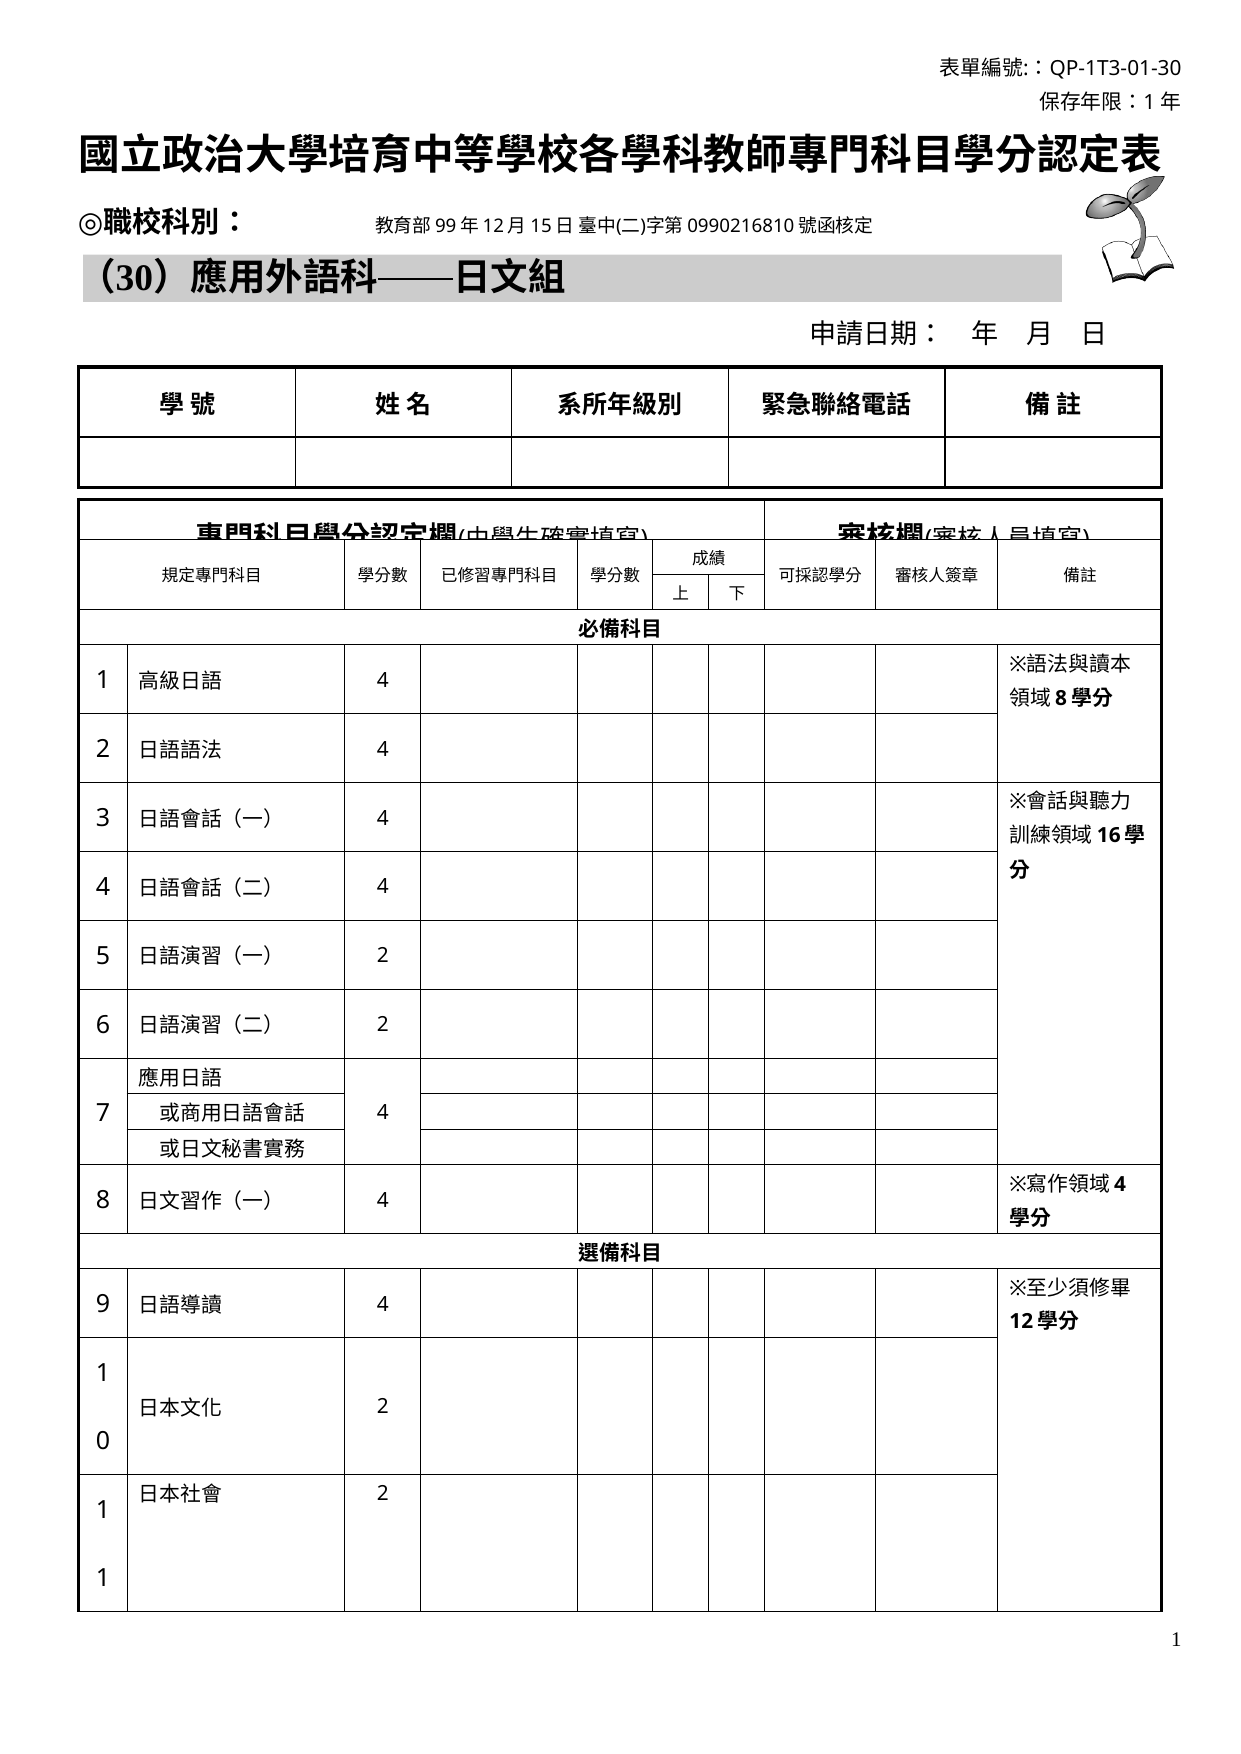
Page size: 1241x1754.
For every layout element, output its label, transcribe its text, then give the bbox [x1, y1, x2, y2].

table_cell [709, 645, 764, 713]
table_cell 備註 [998, 540, 1160, 609]
table_cell 成績 [653, 540, 764, 574]
table_cell [709, 990, 764, 1058]
table_cell [421, 1269, 577, 1337]
table_cell 11 [80, 1475, 127, 1611]
table_cell [653, 783, 708, 851]
table_cell 4 [345, 1269, 420, 1337]
table_cell [578, 1130, 652, 1164]
table_cell [709, 921, 764, 989]
table_cell [578, 1269, 652, 1337]
table_cell 10 [80, 1338, 127, 1474]
table_cell [578, 1094, 652, 1129]
table_cell 4 [345, 645, 420, 713]
table_cell ※至少須修畢 12學分 [998, 1269, 1160, 1611]
table_cell 2 [345, 921, 420, 989]
table_cell [709, 1338, 764, 1474]
text （30）應用外語科 日文組 [1062, 260, 1181, 297]
table_cell [578, 714, 652, 782]
table_cell [876, 645, 997, 713]
table_cell [876, 1475, 997, 1611]
table_cell [653, 1269, 708, 1337]
table_header 系所年級別 [512, 369, 728, 436]
table_cell 5 [80, 921, 127, 989]
table_cell [709, 1059, 764, 1093]
table_cell [421, 1059, 577, 1093]
table_cell 可採認學分 [765, 540, 875, 609]
table_header 備 註 [946, 369, 1160, 436]
table_cell [421, 645, 577, 713]
table_header 緊急聯絡電話 [729, 369, 944, 436]
table_cell [876, 1059, 997, 1093]
table_header 學 號 [80, 369, 295, 436]
table_cell [653, 1059, 708, 1093]
table_cell [421, 783, 577, 851]
table_header 專門科目學分認定欄(由學生確實填寫) [80, 501, 764, 539]
table_cell 學分數 [345, 540, 420, 609]
table_cell 選備科目 [80, 1234, 1160, 1268]
table_cell 日語會話（一） [128, 783, 344, 851]
table_cell [578, 1059, 652, 1093]
table_cell 日語演習（一） [128, 921, 344, 989]
table_cell [421, 1338, 577, 1474]
table_cell 1 [80, 645, 127, 713]
table_cell [876, 1338, 997, 1474]
table_cell [653, 921, 708, 989]
table_cell [876, 921, 997, 989]
table_cell [653, 990, 708, 1058]
table_cell [876, 783, 997, 851]
table_cell [709, 714, 764, 782]
table_cell [80, 438, 295, 486]
table_header 審核欄(審核人員填寫) [765, 501, 1160, 539]
table_cell ※會話與聽力 訓練領域16學 分 [998, 783, 1160, 1164]
table_cell [709, 1130, 764, 1164]
table_cell 或商用日語會話 [128, 1094, 344, 1129]
table_cell 3 [80, 783, 127, 851]
table_cell [765, 1130, 875, 1164]
table_cell [709, 1094, 764, 1129]
table_cell [765, 1165, 875, 1233]
table_cell 8 [80, 1165, 127, 1233]
table_cell 規定專門科目 [80, 540, 344, 609]
table_cell [876, 1269, 997, 1337]
table_cell 2 [80, 714, 127, 782]
table_cell [421, 714, 577, 782]
table_cell [876, 714, 997, 782]
table_cell 2 [345, 1475, 420, 1611]
table_cell [765, 1475, 875, 1611]
table_cell [421, 1130, 577, 1164]
table_cell [653, 1165, 708, 1233]
table_cell 日語導讀 [128, 1269, 344, 1337]
table_cell [876, 1094, 997, 1129]
table_cell 日文習作（一） [128, 1165, 344, 1233]
table_cell [765, 990, 875, 1058]
text 申請日期： 年 月 日 [759, 297, 1181, 365]
table_cell [765, 1338, 875, 1474]
table_cell [421, 921, 577, 989]
table_cell [421, 852, 577, 920]
table_cell 4 [345, 783, 420, 851]
table_cell [512, 438, 728, 486]
table_cell [709, 1269, 764, 1337]
table_cell [421, 1094, 577, 1129]
table_cell 9 [80, 1269, 127, 1337]
table_cell [876, 1130, 997, 1164]
table_cell [653, 714, 708, 782]
table_cell 下 [709, 575, 764, 609]
table_cell 6 [80, 990, 127, 1058]
table_cell [765, 783, 875, 851]
table_cell [876, 1165, 997, 1233]
table_cell 必備科目 [80, 610, 1160, 644]
table_cell 4 [80, 852, 127, 920]
table_cell 學分數 [578, 540, 652, 609]
table_cell 2 [345, 990, 420, 1058]
table_cell 上 [653, 575, 708, 609]
table_cell ※語法與讀本 領域8學分 [998, 645, 1160, 782]
table_cell [709, 852, 764, 920]
table_cell [653, 1338, 708, 1474]
table_cell 已修習專門科目 [421, 540, 577, 609]
table_cell 4 [345, 714, 420, 782]
table_cell [421, 1165, 577, 1233]
table_cell 4 [345, 1059, 420, 1164]
table_cell [709, 783, 764, 851]
text 保存年限：1 年 [0, 84, 1181, 118]
table_cell [765, 714, 875, 782]
table_cell [653, 1094, 708, 1129]
table_cell 日語演習（二） [128, 990, 344, 1058]
table_cell [578, 921, 652, 989]
table_cell [578, 1165, 652, 1233]
text 表單編號:：QP-1T3-01-30 [59, 50, 1181, 84]
table_cell [709, 1475, 764, 1611]
table_cell [765, 852, 875, 920]
text 國立政治大學培育中等學校各學科教師專門科目學分認定表 [59, 118, 1181, 186]
text （30）應用外語科 日文組 [59, 260, 83, 297]
table_cell [729, 438, 944, 486]
table_cell [946, 438, 1160, 486]
table_cell 7 [80, 1059, 127, 1164]
table_cell [765, 645, 875, 713]
table_cell [421, 990, 577, 1058]
table_cell 日本文化 [128, 1338, 344, 1474]
table_cell [876, 990, 997, 1058]
table_cell [765, 921, 875, 989]
table_cell ※寫作領域4 學分 [998, 1165, 1160, 1233]
table_cell [421, 1475, 577, 1611]
table_cell [653, 1130, 708, 1164]
table_cell [709, 1165, 764, 1233]
table_cell 日本社會 [128, 1475, 344, 1611]
table_cell 4 [345, 852, 420, 920]
table_cell [765, 1269, 875, 1337]
table_cell [653, 1475, 708, 1611]
table_cell [578, 783, 652, 851]
table_cell 日語會話（二） [128, 852, 344, 920]
table_cell [578, 852, 652, 920]
table_cell [578, 1338, 652, 1474]
table_header 姓 名 [296, 369, 511, 436]
table_cell 4 [345, 1165, 420, 1233]
table_cell [876, 852, 997, 920]
table_cell 審核人簽章 [876, 540, 997, 609]
table_cell [765, 1059, 875, 1093]
table_cell [653, 645, 708, 713]
table_cell 高級日語 [128, 645, 344, 713]
table_cell [578, 990, 652, 1058]
table_cell 日語語法 [128, 714, 344, 782]
text ◎職校科別： 教育部99年12月15日 臺中(二)字第0990216810號函核定 [59, 186, 1085, 253]
table_cell 應用日語 [128, 1059, 344, 1093]
table_cell [578, 1475, 652, 1611]
table_cell 2 [345, 1338, 420, 1474]
table_cell [296, 438, 511, 486]
table_cell [653, 852, 708, 920]
table_cell [765, 1094, 875, 1129]
table_cell 或日文秘書實務 [128, 1130, 344, 1164]
table_cell [578, 645, 652, 713]
